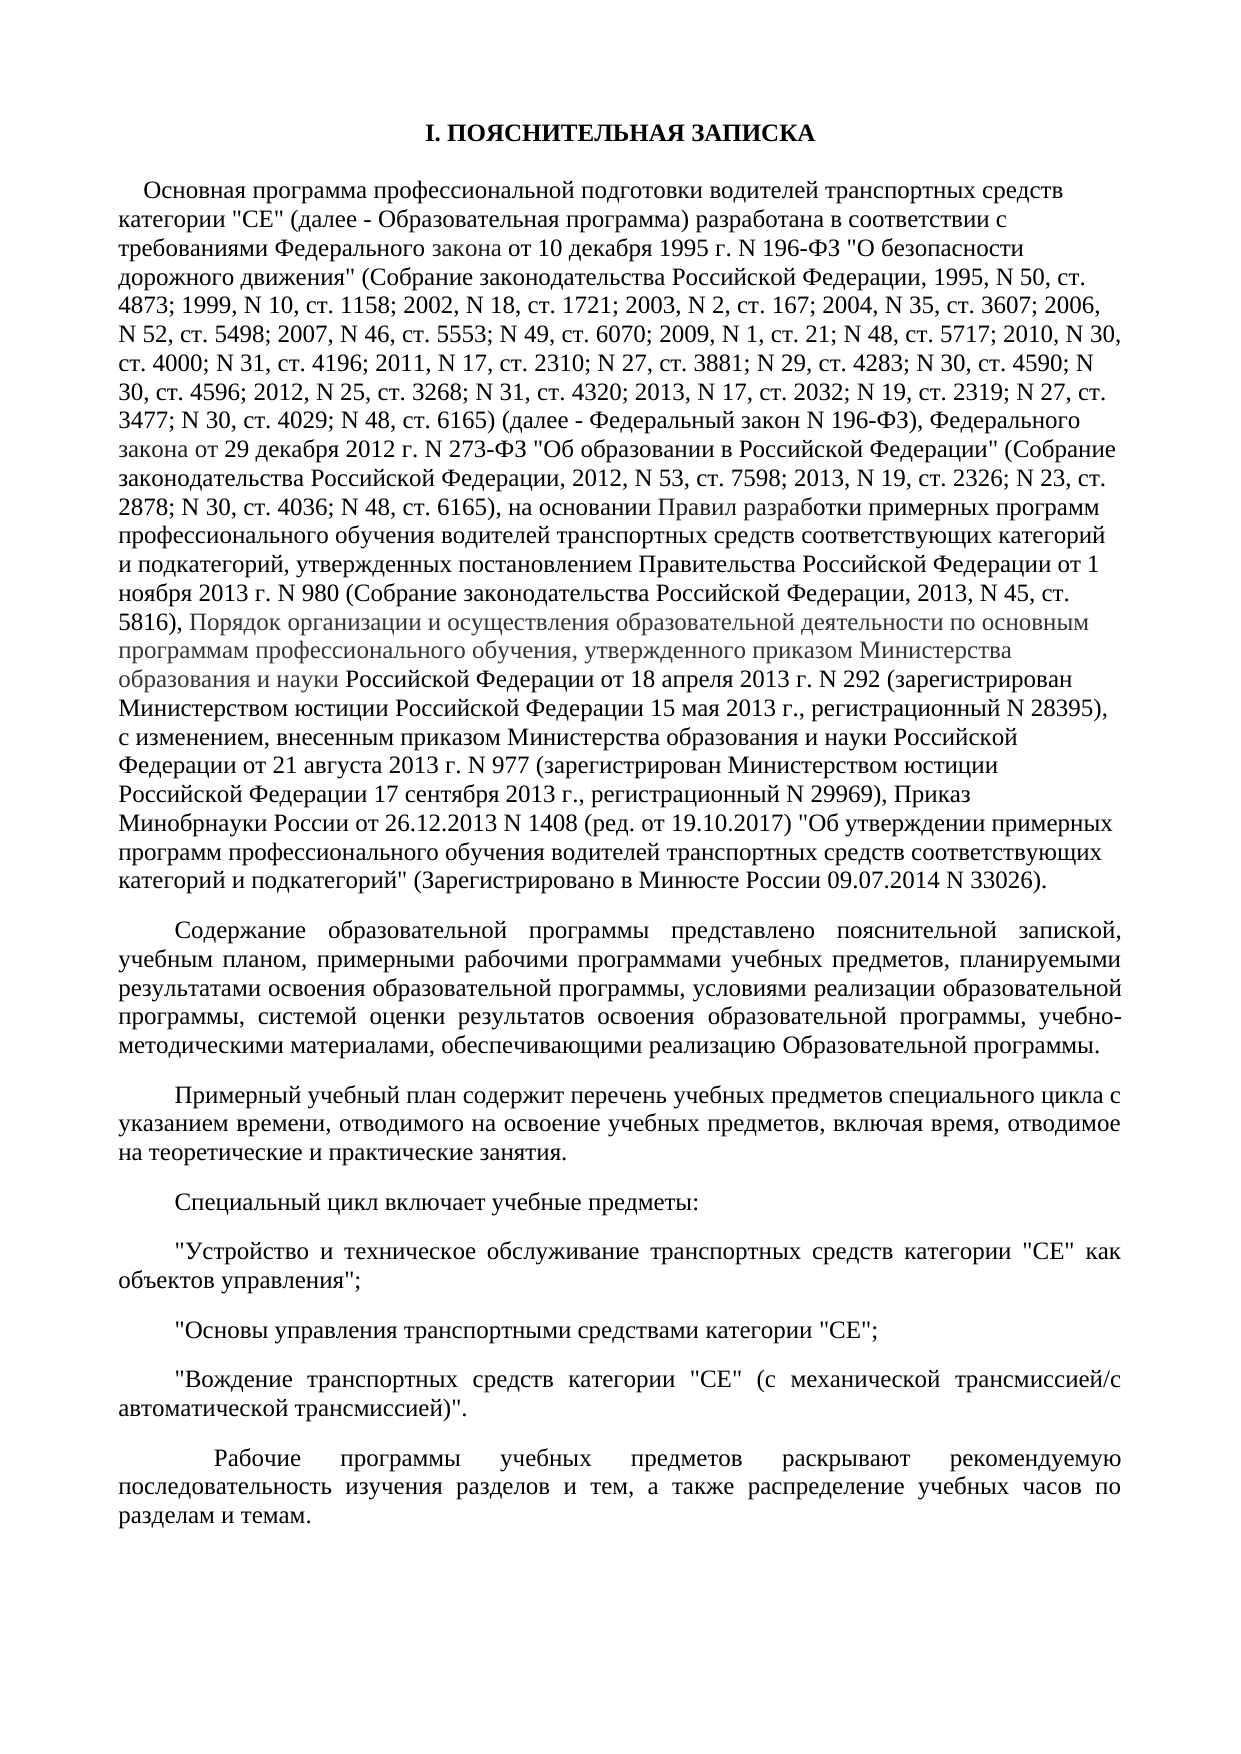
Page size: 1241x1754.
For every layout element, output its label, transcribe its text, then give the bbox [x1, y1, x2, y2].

text Рабочие программы учебных предметов раскрывают рекомендуемую последовательность изучения разделов и тем, а также распределение учебных часов по разделам и темам. [118, 1443, 1122, 1529]
text Основная программа профессиональной подготовки водителей транспортных средств категории "CE" (далее - Образовательная программа) разработана в соответствии с требованиями Федерального закона от 10 декабря 1995 г. N 196-ФЗ "О безопасности дорожного движения" (Собрание законодательства Российской Федерации, 1995, N 50, ст. 4873; 1999, N 10, ст. 1158; 2002, N 18, ст. 1721; 2003, N 2, ст. 167; 2004, N 35, ст. 3607; 2006, N 52, ст. 5498; 2007, N 46, ст. 5553; N 49, ст. 6070; 2009, N 1, ст. 21; N 48, ст. 5717; 2010, N 30, ст. 4000; N 31, ст. 4196; 2011, N 17, ст. 2310; N 27, ст. 3881; N 29, ст. 4283; N 30, ст. 4590; N 30, ст. 4596; 2012, N 25, ст. 3268; N 31, ст. 4320; 2013, N 17, ст. 2032; N 19, ст. 2319; N 27, ст. 3477; N 30, ст. 4029; N 48, ст. 6165) (далее - Федеральный закон N 196-ФЗ), Федерального закона от 29 декабря 2012 г. N 273-ФЗ "Об образовании в Российской Федерации" (Собрание законодательства Российской Федерации, 2012, N 53, ст. 7598; 2013, N 19, ст. 2326; N 23, ст. 2878; N 30, ст. 4036; N 48, ст. 6165), на основании Правил разработки примерных программ профессионального обучения водителей транспортных средств соответствующих категорий и подкатегорий, утвержденных постановлением Правительства Российской Федерации от 1 ноября 2013 г. N 980 (Собрание законодательства Российской Федерации, 2013, N 45, ст. 5816), Порядок организации и осуществления образовательной деятельности по основным программам профессионального обучения, утвержденного приказом Министерства образования и науки Российской Федерации от 18 апреля 2013 г. N 292 (зарегистрирован Министерством юстиции Российской Федерации 15 мая 2013 г., регистрационный N 28395), с изменением, внесенным приказом Министерства образования и науки Российской Федерации от 21 августа 2013 г. N 977 (зарегистрирован Министерством юстиции Российской Федерации 17 сентября 2013 г., регистрационный N 29969), Приказ Минобрнауки России от 26.12.2013 N 1408 (ред. от 19.10.2017) "Об утверждении примерных программ профессионального обучения водителей транспортных средств соответствующих категорий и подкатегорий" (Зарегистрировано в Минюсте России 09.07.2014 N 33026). [118, 176, 1122, 894]
text "Основы управления транспортными средствами категории "CE"; [118, 1315, 1122, 1343]
text "Вождение транспортных средств категории "CE" (с механической трансмиссией/с автоматической трансмиссией)". [118, 1364, 1122, 1422]
text "Устройство и техническое обслуживание транспортных средств категории "CE" как объектов управления"; [118, 1236, 1122, 1294]
text Специальный цикл включает учебные предметы: [118, 1187, 1122, 1216]
text Примерный учебный план содержит перечень учебных предметов специального цикла с указанием времени, отводимого на освоение учебных предметов, включая время, отводимое на теоретические и практические занятия. [118, 1080, 1122, 1166]
text Содержание образовательной программы представлено пояснительной запиской, учебным планом, примерными рабочими программами учебных предметов, планируемыми результатами освоения образовательной программы, условиями реализации образовательной программы, системой оценки результатов освоения образовательной программы, учебно-методическими материалами, обеспечивающими реализацию Образовательной программы. [118, 915, 1122, 1059]
text I. ПОЯСНИТЕЛЬНАЯ ЗАПИСКА [118, 118, 1122, 147]
